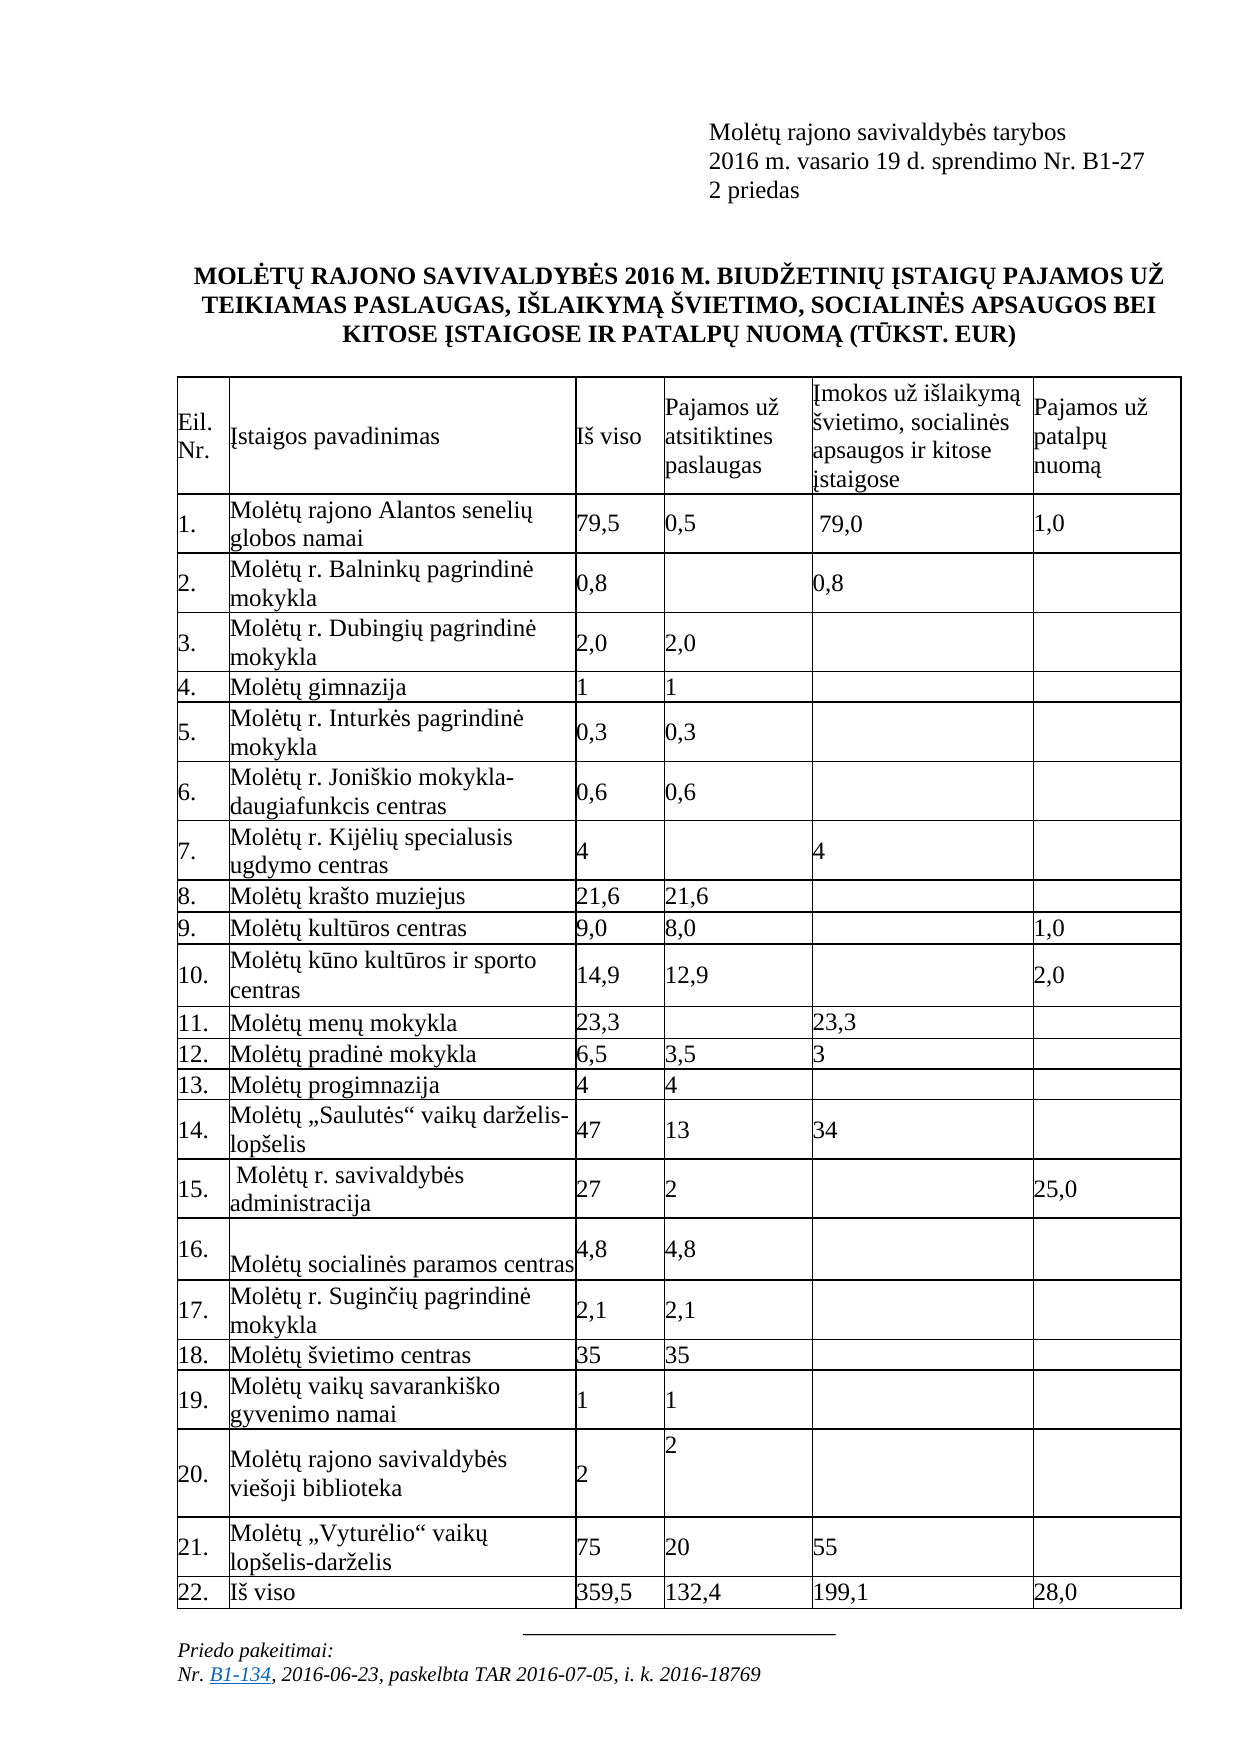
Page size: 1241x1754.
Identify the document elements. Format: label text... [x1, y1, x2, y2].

table_cell [1034, 613, 1180, 671]
table_cell 2. [178, 554, 229, 611]
table_cell [1034, 554, 1180, 611]
table_cell 9,0 [577, 913, 664, 943]
table_cell 4 [813, 821, 1033, 879]
text Molėtų rajono savivaldybės tarybos [177, 117, 1181, 146]
table_cell Molėtų švietimo centras [230, 1340, 575, 1369]
table_cell 11. [178, 1007, 229, 1038]
table_cell 20 [665, 1518, 812, 1576]
table_header Eil. Nr. [178, 378, 229, 493]
table_cell 359,5 [577, 1577, 664, 1607]
text 2 priedas [177, 175, 1181, 204]
table_cell [1034, 1007, 1180, 1038]
table_cell 3 [813, 1039, 1033, 1068]
table_cell 55 [813, 1518, 1033, 1576]
table_cell 28,0 [1034, 1577, 1180, 1607]
table_cell [1034, 1070, 1180, 1099]
table_cell Molėtų r. Joniškio mokykla-daugiafunkcis centras [230, 762, 575, 820]
table_cell [813, 1340, 1033, 1369]
table_cell 79,5 [577, 495, 664, 552]
table_cell 17. [178, 1281, 229, 1338]
table_cell [813, 703, 1033, 761]
table_cell Molėtų r. savivaldybės administracija [230, 1160, 575, 1217]
table_cell Molėtų gimnazija [230, 672, 575, 701]
table_cell [665, 1007, 812, 1038]
table_cell 3. [178, 613, 229, 671]
table_cell 27 [577, 1160, 664, 1217]
table_cell 2,0 [665, 613, 812, 671]
table_cell 20. [178, 1430, 229, 1516]
table_cell 13 [665, 1100, 812, 1158]
table_cell 0,3 [665, 703, 812, 761]
table_cell 132,4 [665, 1577, 812, 1607]
table_cell [1034, 1100, 1180, 1158]
table_cell 10. [178, 945, 229, 1006]
table_cell 47 [577, 1100, 664, 1158]
table_cell 34 [813, 1100, 1033, 1158]
table_cell [1034, 1371, 1180, 1428]
table_cell 21,6 [665, 881, 812, 911]
table_cell 199,1 [813, 1577, 1033, 1607]
table_cell 4. [178, 672, 229, 701]
table_cell 7. [178, 821, 229, 879]
table_cell 1 [577, 1371, 664, 1428]
table_cell 8. [178, 881, 229, 911]
table_cell 15. [178, 1160, 229, 1217]
table_cell [1034, 703, 1180, 761]
table_cell Molėtų „Saulutės“ vaikų darželis-lopšelis [230, 1100, 575, 1158]
table_cell 2 [577, 1430, 664, 1516]
table_cell [1034, 1430, 1180, 1516]
table_cell [813, 1070, 1033, 1099]
table_cell Molėtų rajono savivaldybės viešoji biblioteka [230, 1430, 575, 1516]
table_cell 2,1 [665, 1281, 812, 1338]
table_cell 18. [178, 1340, 229, 1369]
table_cell 1 [577, 672, 664, 701]
table_cell 23,3 [813, 1007, 1033, 1038]
table_cell 35 [665, 1340, 812, 1369]
text Priedo pakeitimai: [177, 1638, 1181, 1662]
table_cell [665, 554, 812, 611]
table_cell 22. [178, 1577, 229, 1607]
table_cell 13. [178, 1070, 229, 1099]
table_cell [1034, 821, 1180, 879]
table_cell 79,0 [813, 495, 1033, 552]
table_cell [813, 1281, 1033, 1338]
table_cell 0,6 [665, 762, 812, 820]
table_cell Molėtų rajono Alantos senelių globos namai [230, 495, 575, 552]
table_cell 14. [178, 1100, 229, 1158]
table_cell [1034, 672, 1180, 701]
table_cell 0,3 [577, 703, 664, 761]
table_cell [813, 1371, 1033, 1428]
table_header Įstaigos pavadinimas [230, 378, 575, 493]
table_cell Molėtų krašto muziejus [230, 881, 575, 911]
table_cell 9. [178, 913, 229, 943]
table_cell [813, 881, 1033, 911]
text 2016 m. vasario 19 d. sprendimo Nr. B1-27 [177, 146, 1181, 175]
table_cell [813, 913, 1033, 943]
table_cell 2 [665, 1430, 812, 1516]
table_cell Molėtų vaikų savarankiško gyvenimo namai [230, 1371, 575, 1428]
table_cell 6. [178, 762, 229, 820]
table_cell Molėtų r. Inturkės pagrindinė mokykla [230, 703, 575, 761]
table_cell 1,0 [1034, 913, 1180, 943]
table_cell [813, 1219, 1033, 1279]
table_cell Molėtų menų mokykla [230, 1007, 575, 1038]
table_cell 1 [665, 672, 812, 701]
table_cell 2 [665, 1160, 812, 1217]
table_cell [1034, 1039, 1180, 1068]
table_cell 3,5 [665, 1039, 812, 1068]
table_cell 21,6 [577, 881, 664, 911]
table_cell 2,1 [577, 1281, 664, 1338]
table_cell 12,9 [665, 945, 812, 1006]
table_cell Molėtų r. Kijėlių specialusis ugdymo centras [230, 821, 575, 879]
table_cell 8,0 [665, 913, 812, 943]
table_cell 35 [577, 1340, 664, 1369]
text MOLĖTŲ RAJONO SAVIVALDYBĖS 2016 M. BIUDŽETINIŲ ĮSTAIGŲ PAJAMOS UŽ TEIKIAMAS PASLAUGAS, IŠLAIKYMĄ ŠVIETIMO, SOCIALINĖS APSAUGOS BEI KITOSE ĮSTAIGOSE IR PATALPŲ NUOMĄ (TŪKST. EUR) [177, 261, 1181, 347]
table_cell [813, 762, 1033, 820]
table_cell 19. [178, 1371, 229, 1428]
table_cell Molėtų „Vyturėlio“ vaikų lopšelis-darželis [230, 1518, 575, 1576]
table_cell 12. [178, 1039, 229, 1068]
table_header Iš viso [577, 378, 664, 493]
table_cell [665, 821, 812, 879]
table_cell 16. [178, 1219, 229, 1279]
table_cell 0,5 [665, 495, 812, 552]
table_cell 0,8 [813, 554, 1033, 611]
table_cell 1,0 [1034, 495, 1180, 552]
table_cell Molėtų kūno kultūros ir sporto centras [230, 945, 575, 1006]
table_cell 2,0 [1034, 945, 1180, 1006]
table_header Pajamos už atsitiktines paslaugas [665, 378, 812, 493]
table_cell 75 [577, 1518, 664, 1576]
table_cell 14,9 [577, 945, 664, 1006]
text Nr. B1-134, 2016-06-23, paskelbta TAR 2016-07-05, i. k. 2016-18769 [177, 1662, 1181, 1686]
table_cell [1034, 881, 1180, 911]
table_cell [813, 1160, 1033, 1217]
table_cell Molėtų r. Suginčių pagrindinė mokykla [230, 1281, 575, 1338]
table_cell 4,8 [577, 1219, 664, 1279]
table_cell [813, 945, 1033, 1006]
text _________________________ [177, 1609, 1181, 1638]
table_cell [1034, 1281, 1180, 1338]
table_cell 4 [577, 1070, 664, 1099]
table_cell 0,6 [577, 762, 664, 820]
table_header Pajamos už patalpų nuomą [1034, 378, 1180, 493]
table_cell [1034, 762, 1180, 820]
table_cell Molėtų r. Dubingių pagrindinė mokykla [230, 613, 575, 671]
table_cell [1034, 1219, 1180, 1279]
table_cell 5. [178, 703, 229, 761]
table_cell 1. [178, 495, 229, 552]
table_cell [813, 613, 1033, 671]
table_cell [1034, 1340, 1180, 1369]
table_cell Molėtų r. Balninkų pagrindinė mokykla [230, 554, 575, 611]
table_cell 4 [665, 1070, 812, 1099]
table_cell Molėtų progimnazija [230, 1070, 575, 1099]
table_header Įmokos už išlaikymą švietimo, socialinės apsaugos ir kitose įstaigose [813, 378, 1033, 493]
table_cell [813, 1430, 1033, 1516]
table_cell 25,0 [1034, 1160, 1180, 1217]
table_cell Molėtų pradinė mokykla [230, 1039, 575, 1068]
table_cell 4,8 [665, 1219, 812, 1279]
table_cell [813, 672, 1033, 701]
table_cell Molėtų socialinės paramos centras [230, 1219, 575, 1279]
table_cell 4 [577, 821, 664, 879]
table_cell 6,5 [577, 1039, 664, 1068]
table_cell Iš viso [230, 1577, 575, 1607]
table_cell [1034, 1518, 1180, 1576]
table_cell 1 [665, 1371, 812, 1428]
table_cell 2,0 [577, 613, 664, 671]
table_cell 0,8 [577, 554, 664, 611]
table_cell 23,3 [577, 1007, 664, 1038]
table_cell 21. [178, 1518, 229, 1576]
table_cell Molėtų kultūros centras [230, 913, 575, 943]
